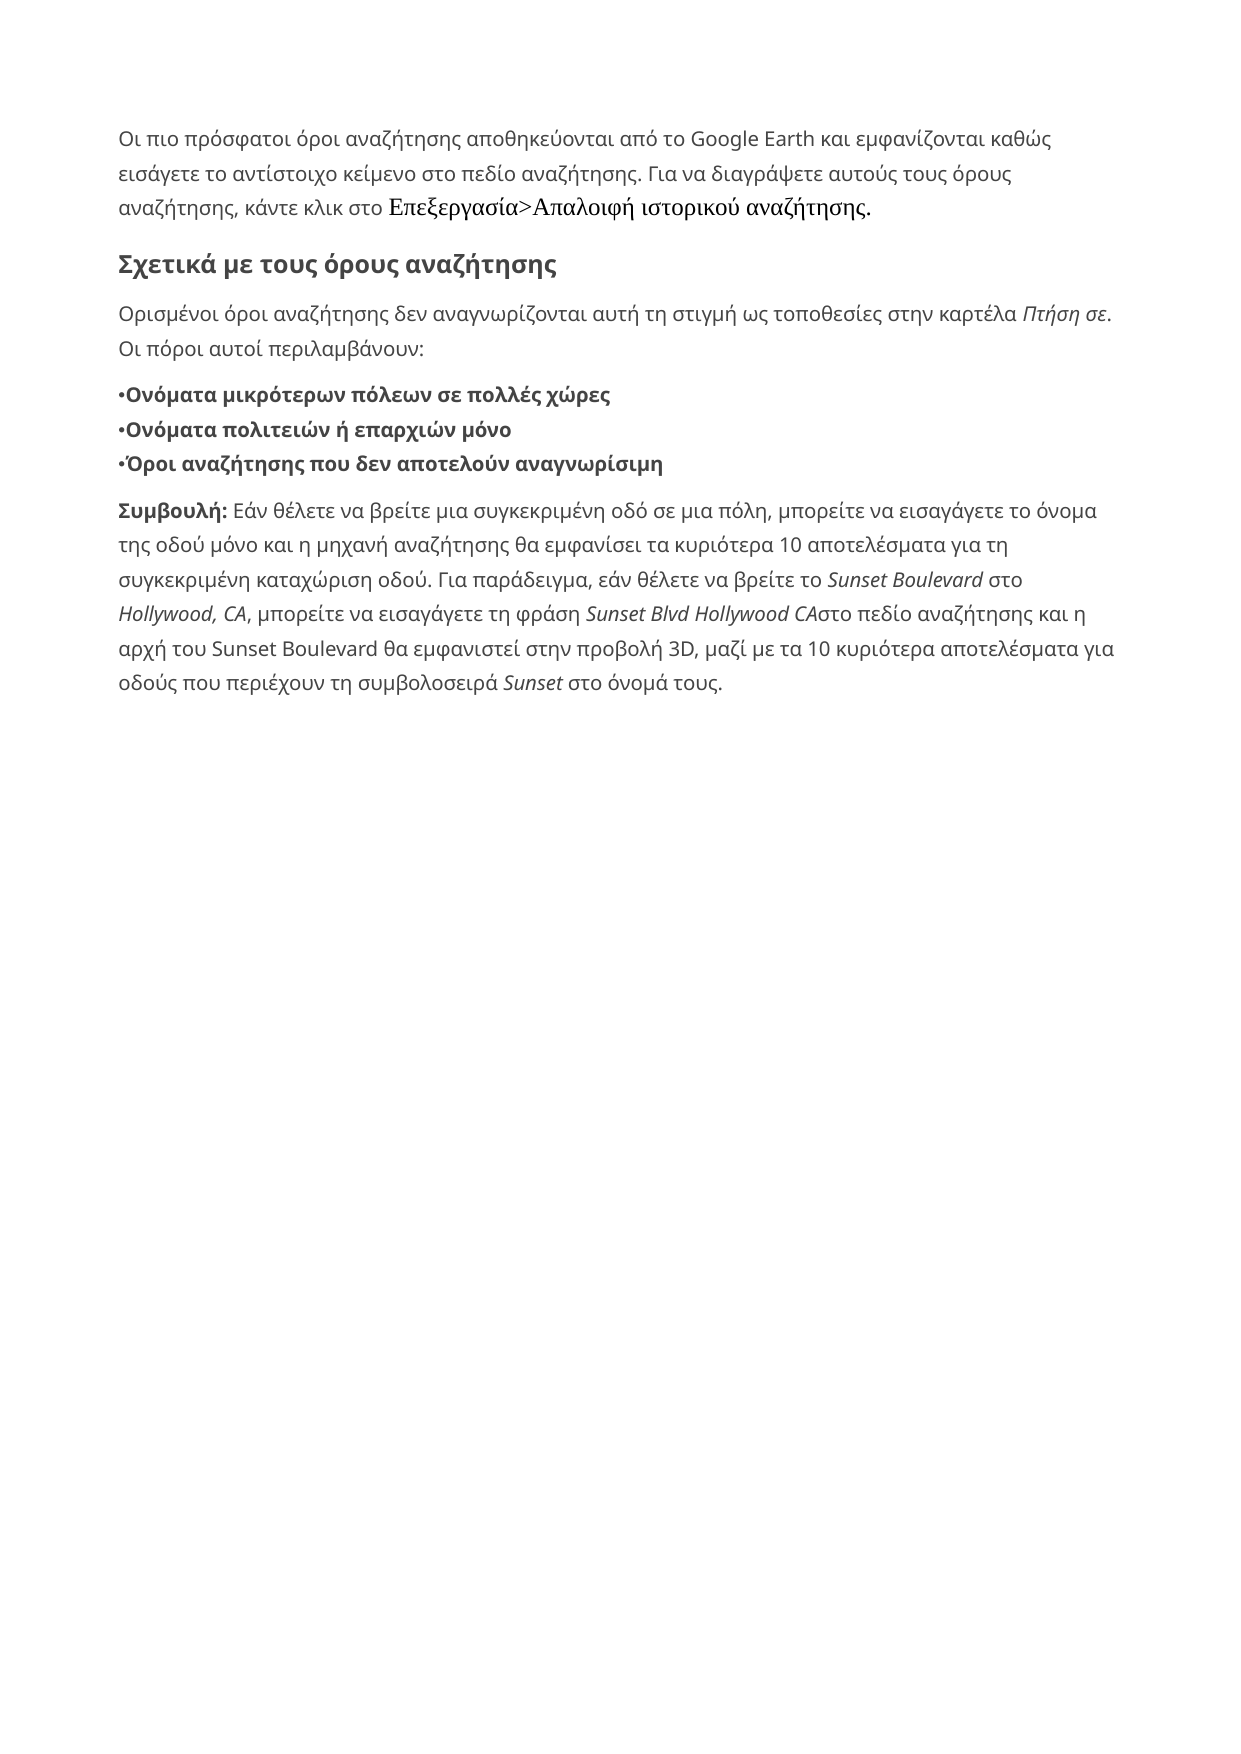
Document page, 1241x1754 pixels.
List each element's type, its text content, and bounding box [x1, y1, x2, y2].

subtitle Σχετικά με τους όρους αναζήτησης [118, 246, 1122, 281]
list Ονόματα πολιτειών ή επαρχιών μόνο [118, 409, 1122, 443]
list Όροι αναζήτησης που δεν αποτελούν αναγνωρίσιμη [118, 443, 1122, 477]
text Ορισμένοι όροι αναζήτησης δεν αναγνωρίζονται αυτή τη στιγμή ως τοποθεσίες στην καρτέλα Πτήση σε. Οι πόροι αυτοί περιλαμβάνουν: [118, 293, 1122, 362]
text Οι πιο πρόσφατοι όροι αναζήτησης αποθηκεύονται από το Google Earth και εμφανίζονται καθώς εισάγετε το αντίστοιχο κείμενο στο πεδίο αναζήτησης. Για να διαγράψετε αυτούς τους όρους αναζήτησης, κάντε κλικ στο Επεξεργασία>Απαλοιφή ιστορικού αναζήτησης. [118, 118, 1122, 221]
text Συμβουλή: Εάν θέλετε να βρείτε μια συγκεκριμένη οδό σε μια πόλη, μπορείτε να εισαγάγετε το όνομα της οδού μόνο και η μηχανή αναζήτησης θα εμφανίσει τα κυριότερα 10 αποτελέσματα για τη συγκεκριμένη καταχώριση οδού. Για παράδειγμα, εάν θέλετε να βρείτε το Sunset Boulevard στο Hollywood, CA, μπορείτε να εισαγάγετε τη φράση Sunset Blvd Hollywood CAστο πεδίο αναζήτησης και η αρχή του Sunset Boulevard θα εμφανιστεί στην προβολή 3D, μαζί με τα 10 κυριότερα αποτελέσματα για οδούς που περιέχουν τη συμβολοσειρά Sunset στο όνομά τους. [118, 490, 1122, 696]
list Ονόματα μικρότερων πόλεων σε πολλές χώρες [118, 374, 1122, 409]
